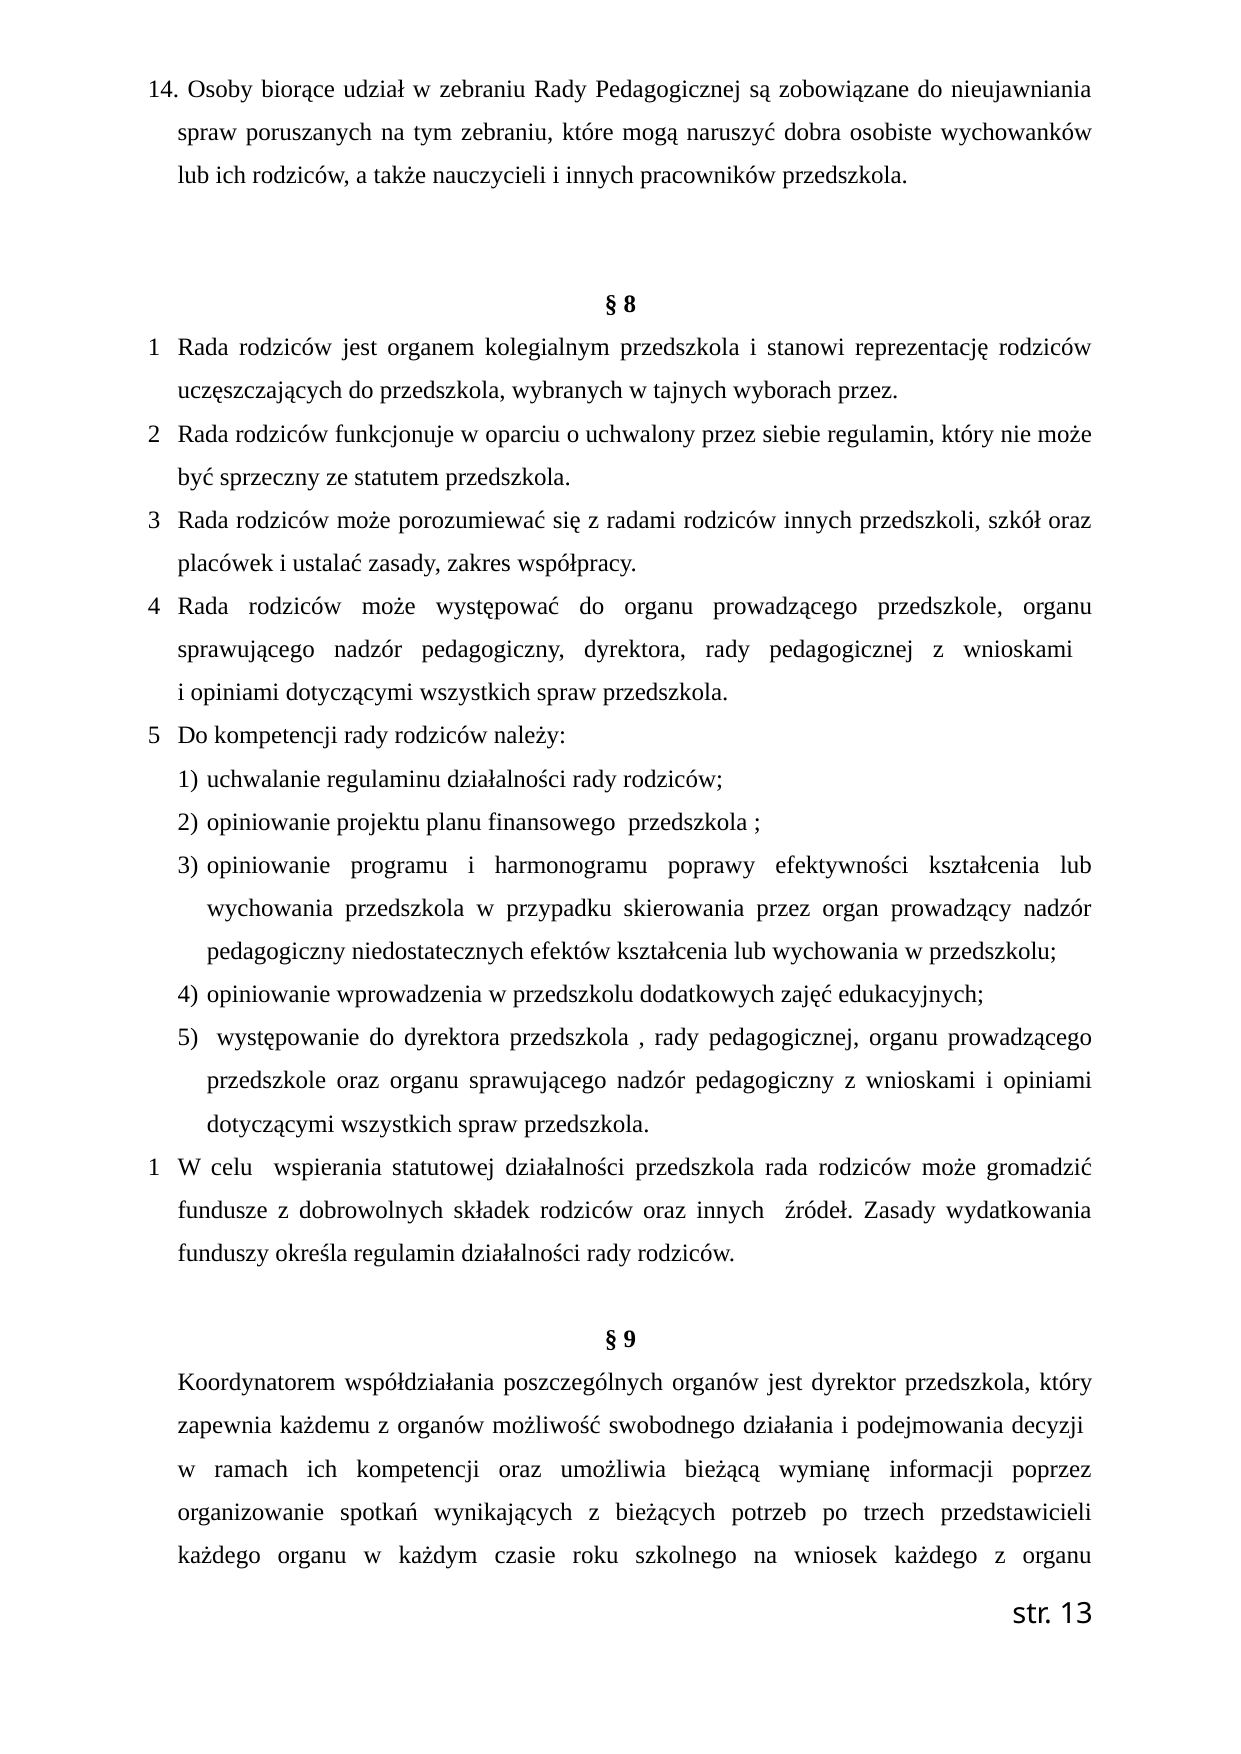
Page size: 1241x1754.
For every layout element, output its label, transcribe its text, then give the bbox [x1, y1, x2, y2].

list Rada rodziców funkcjonuje w oparciu o uchwalony przez siebie regulamin, który nie może być sprzeczny ze statutem przedszkola. [148, 419, 1093, 491]
list opiniowanie programu i harmonogramu poprawy efektywności kształcenia lub wychowania przedszkola w przypadku skierowania przez organ prowadzący nadzór pedagogiczny niedostatecznych efektów kształcenia lub wychowania w przedszkolu; [177, 850, 1093, 965]
list Rada rodziców może występować do organu prowadzącego przedszkole, organu sprawującego nadzór pedagogiczny, dyrektora, rady pedagogicznej z wnioskami i opiniami dotyczącymi wszystkich spraw przedszkola. [148, 591, 1093, 706]
list opiniowanie projektu planu finansowego przedszkola ; [177, 807, 1093, 836]
list Rada rodziców może porozumiewać się z radami rodziców innych przedszkoli, szkół oraz placówek i ustalać zasady, zakres współpracy. [148, 505, 1093, 577]
text Koordynatorem współdziałania poszczególnych organów jest dyrektor przedszkola, który zapewnia każdemu z organów możliwość swobodnego działania i podejmowania decyzji w ramach ich kompetencji oraz umożliwia bieżącą wymianę informacji poprzez organizowanie spotkań wynikających z bieżących potrzeb po trzech przedstawicieli każdego organu w każdym czasie roku szkolnego na wniosek każdego z organu [177, 1367, 1093, 1569]
list W celu wspierania statutowej działalności przedszkola rada rodziców może gromadzić fundusze z dobrowolnych składek rodziców oraz innych źródeł. Zasady wydatkowania funduszy określa regulamin działalności rady rodziców. [148, 1152, 1093, 1267]
list występowanie do dyrektora przedszkola , rady pedagogicznej, organu prowadzącego przedszkole oraz organu sprawującego nadzór pedagogiczny z wnioskami i opiniami dotyczącymi wszystkich spraw przedszkola. [177, 1022, 1093, 1137]
list uchwalanie regulaminu działalności rady rodziców; [177, 764, 1093, 792]
list Do kompetencji rady rodziców należy: [148, 721, 1093, 749]
text 14. Osoby biorące udział w zebraniu Rady Pedagogicznej są zobowiązane do nieujawniania spraw poruszanych na tym zebraniu, które mogą naruszyć dobra osobiste wychowanków lub ich rodziców, a także nauczycieli i innych pracowników przedszkola. [148, 74, 1093, 189]
text § 8 [148, 289, 1093, 318]
list Rada rodziców jest organem kolegialnym przedszkola i stanowi reprezentację rodziców uczęszczających do przedszkola, wybranych w tajnych wyborach przez. [148, 332, 1093, 404]
list opiniowanie wprowadzenia w przedszkolu dodatkowych zajęć edukacyjnych; [177, 979, 1093, 1008]
text § 9 [148, 1324, 1093, 1353]
